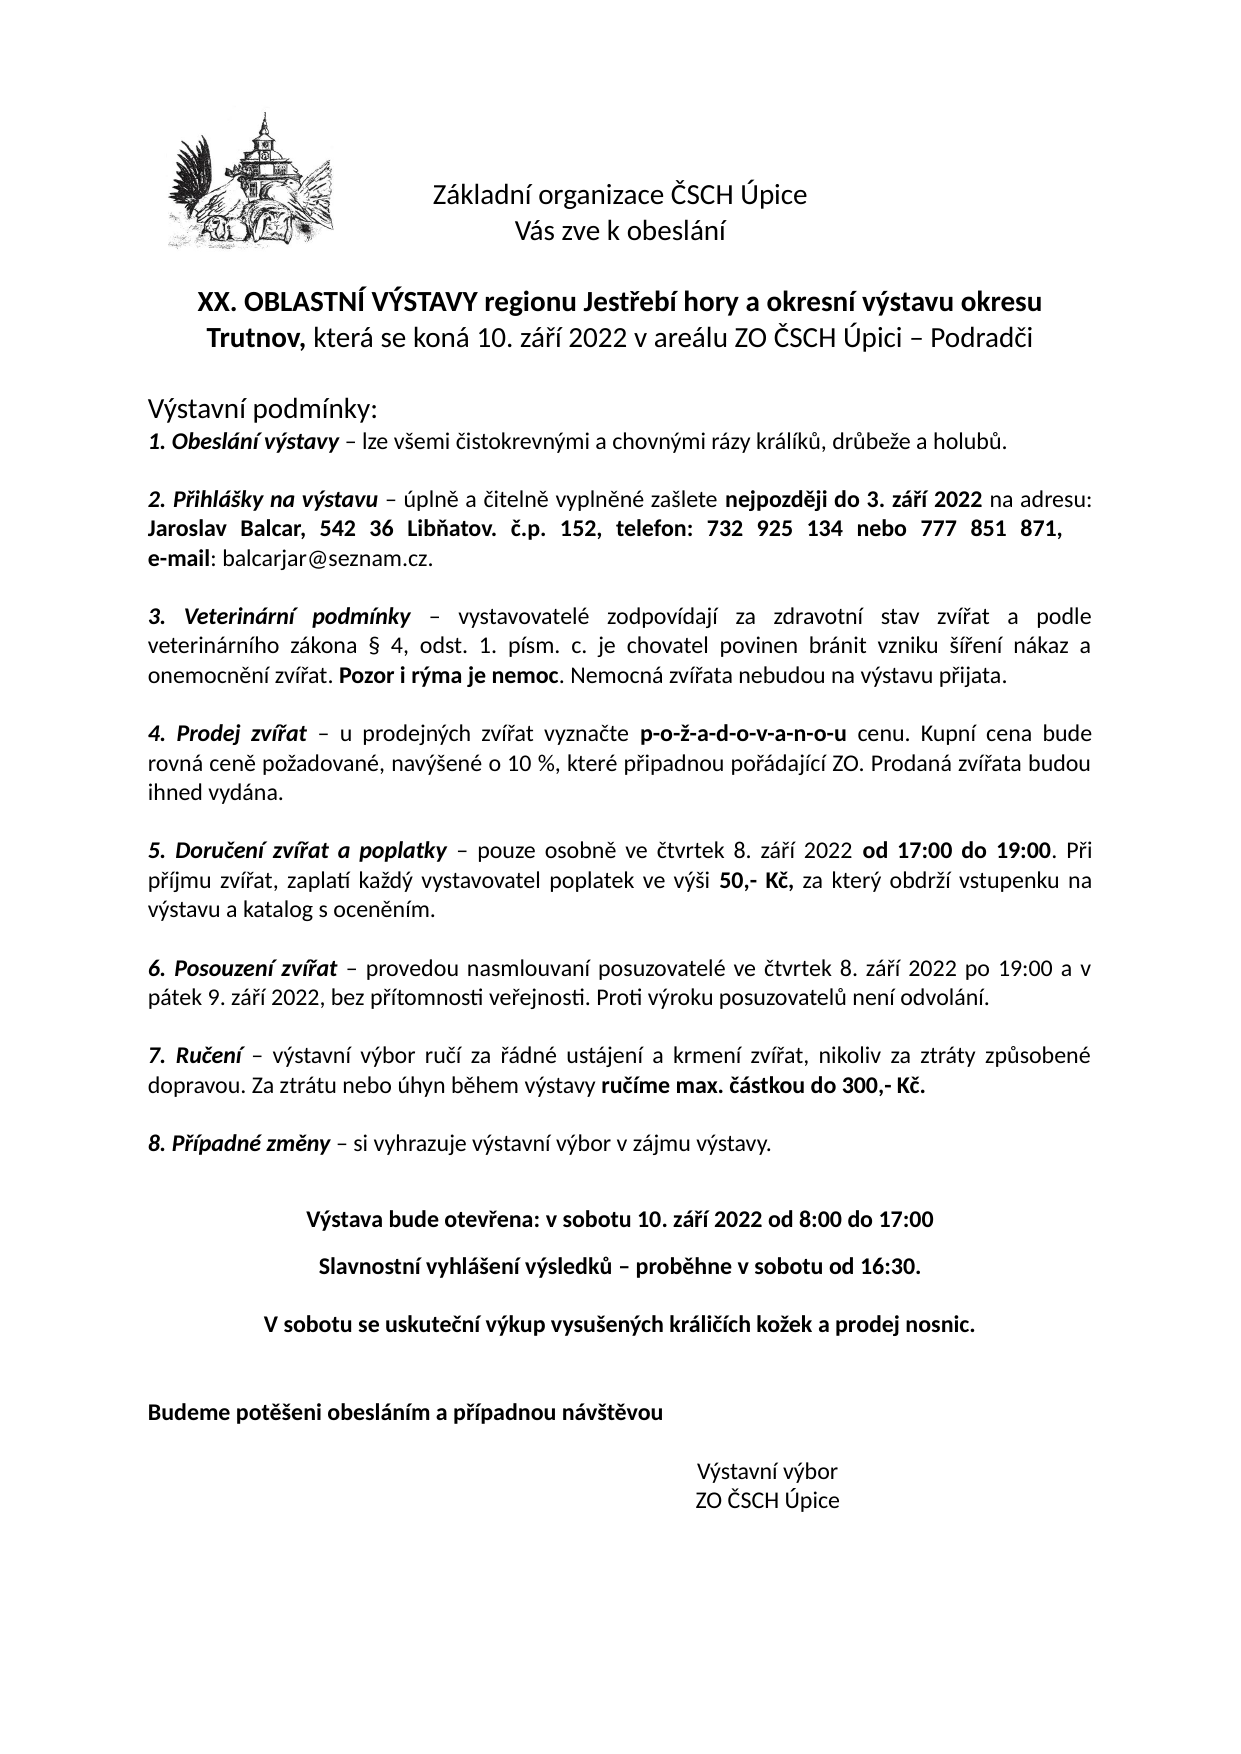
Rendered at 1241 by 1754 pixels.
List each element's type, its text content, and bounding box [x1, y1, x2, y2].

text XX. OBLASTNÍ VÝSTAVY regionu Jestřebí hory a okresní výstavu okresu Trutnov, která se koná 10. září 2022 v areálu ZO ČSCH Úpici – Podradči [148, 283, 1093, 354]
table_header [490, 1544, 672, 1589]
table_header [855, 1544, 1037, 1589]
text Výstavní podmínky: [148, 390, 1093, 426]
text Budeme potěšeni obesláním a případnou návštěvou [148, 1397, 1093, 1427]
text [148, 212, 159, 248]
text ZO ČSCH Úpice [369, 1485, 1093, 1514]
text 7. Ručení – výstavní výbor ručí za řádné ustájení a krmení zvířat, nikoliv za ztráty způsobené dopravou. Za ztrátu nebo úhyn během výstavy ručíme max. částkou do 300,- Kč. [148, 1040, 1093, 1099]
table_header [672, 1544, 855, 1589]
table_header [125, 1544, 307, 1589]
text Slavnostní vyhlášení výsledků – proběhne v sobotu od 16:30. [148, 1251, 1093, 1280]
text 3. Veterinární podmínky – vystavovatelé zodpovídají za zdravotní stav zvířat a podle veterinárního zákona § 4, odst. 1. písm. c. je chovatel povinen bránit vzniku šíření nákaz a onemocnění zvířat. Pozor i rýma je nemoc. Nemocná zvířata nebudou na výstavu přijata. [148, 601, 1093, 689]
text Výstavní výbor [369, 1456, 1093, 1485]
text V sobotu se uskuteční výkup vysušených králičích kožek a prodej nosnic. [148, 1309, 1093, 1339]
text Vás zve k obeslání [344, 212, 1093, 248]
text 6. Posouzení zvířat – provedou nasmlouvaní posuzovatelé ve čtvrtek 8. září 2022 po 19:00 a v pátek 9. září 2022, bez přítomnosti veřejnosti. Proti výroku posuzovatelů není odvolání. [148, 953, 1093, 1011]
text 1. Obeslání výstavy – lze všemi čistokrevnými a chovnými rázy králíků, drůbeže a holubů. [148, 426, 1093, 455]
text 2. Přihlášky na výstavu – úplně a čitelně vyplněné zašlete nejpozději do 3. září 2022 na adresu: Jaroslav Balcar, 542 36 Libňatov. č.p. 152, telefon: 732 925 134 nebo 777 851 871, e-mail: balcarjar@seznam.cz. [148, 484, 1093, 572]
text 8. Případné změny – si vyhrazuje výstavní výbor v zájmu výstavy. [148, 1128, 1093, 1157]
text 4. Prodej zvířat – u prodejných zvířat vyznačte p-o-ž-a-d-o-v-a-n-o-u cenu. Kupní cena bude rovná ceně požadované, navýšené o 10 %, které připadnou pořádající ZO. Prodaná zvířata budou ihned vydána. [148, 718, 1093, 806]
text 5. Doručení zvířat a poplatky – pouze osobně ve čtvrtek 8. září 2022 od 17:00 do 19:00. Při příjmu zvířat, zaplatí každý vystavovatel poplatek ve výši 50,- Kč, za který obdrží vstupenku na výstavu a katalog s oceněním. [148, 836, 1093, 923]
text Výstava bude otevřena: v sobotu 10. září 2022 od 8:00 do 17:00 [148, 1204, 1093, 1233]
text Základní organizace ČSCH Úpice [344, 176, 1093, 212]
table_header [308, 1544, 490, 1589]
